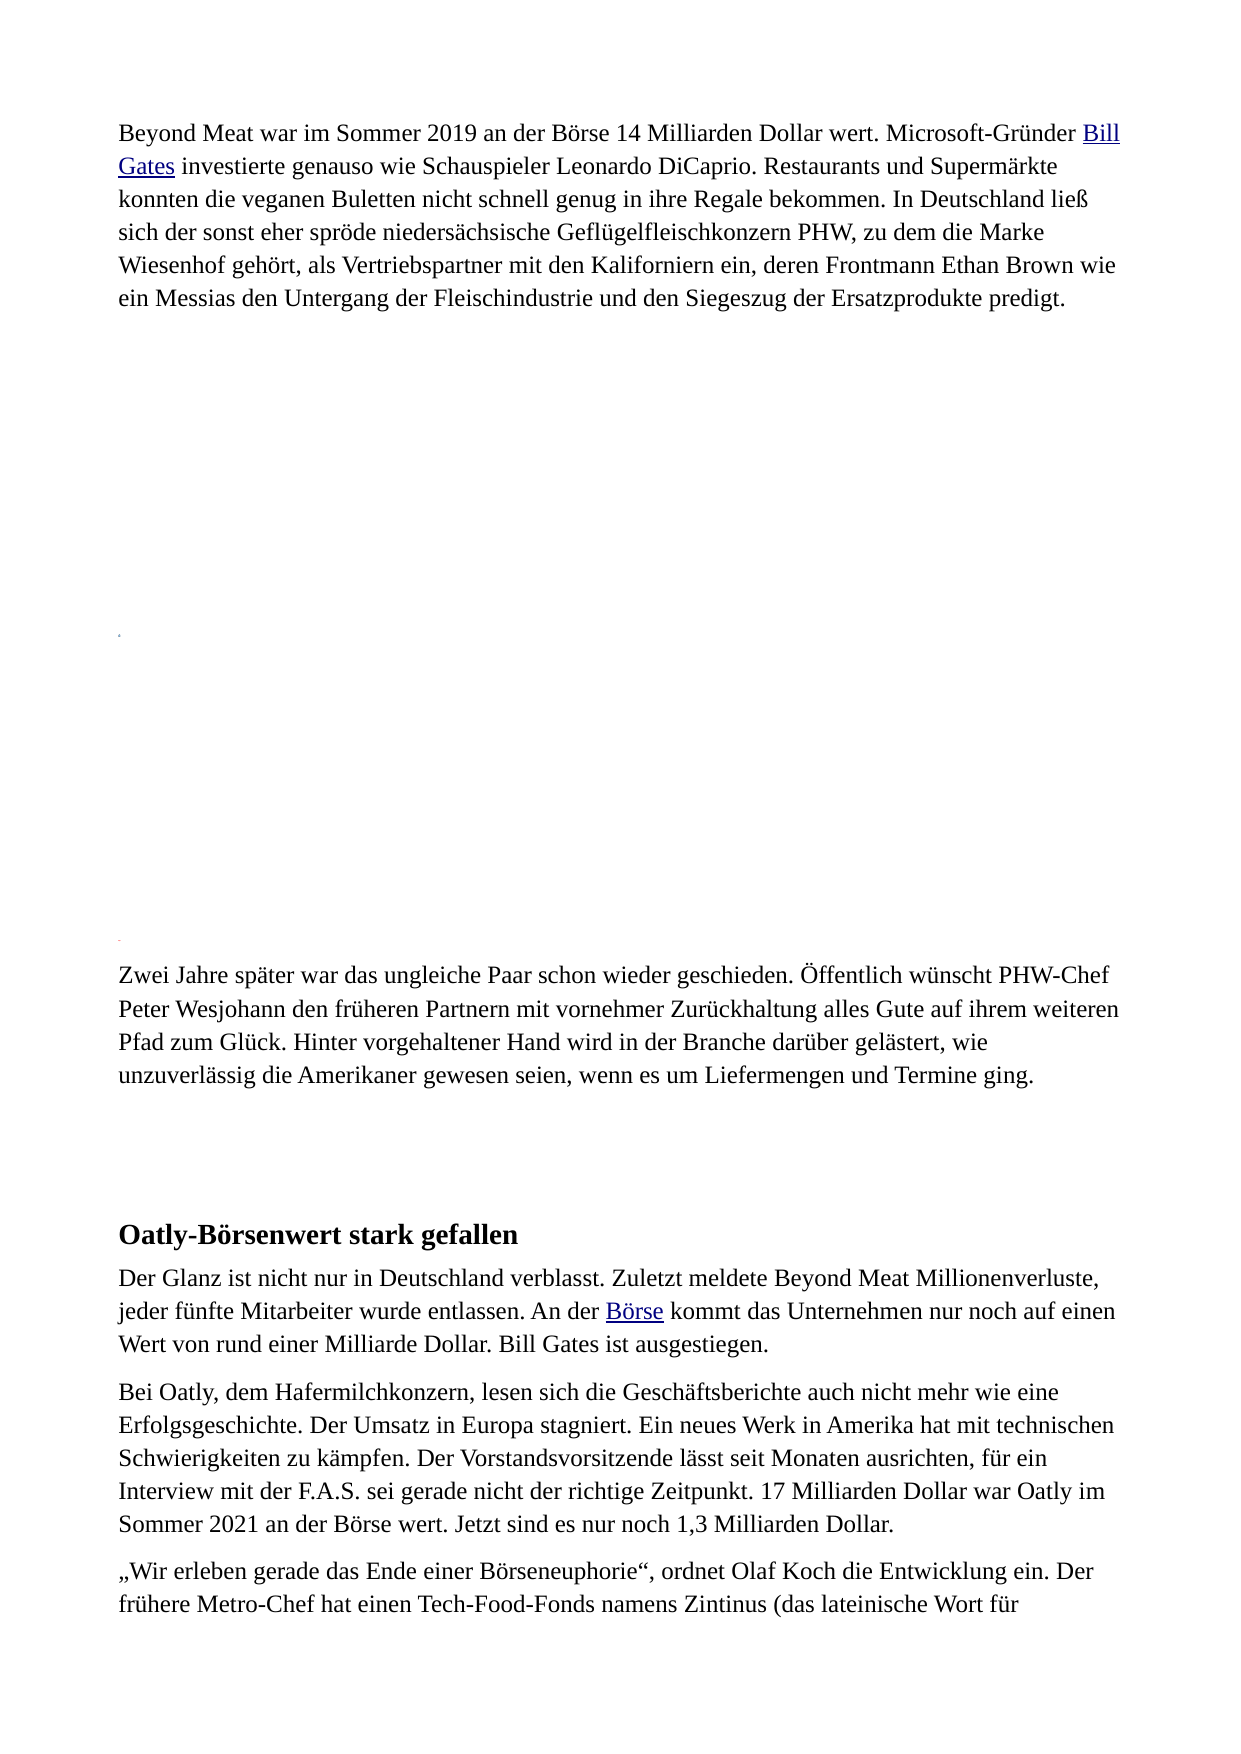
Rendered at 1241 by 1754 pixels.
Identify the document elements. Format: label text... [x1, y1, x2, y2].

text Beyond Meat war im Sommer 2019 an der Börse 14 Milliarden Dollar wert. Microsoft-Gründer Bill Gates investierte genauso wie Schauspieler Leonardo DiCaprio. Restaurants und Supermärkte konnten die veganen Buletten nicht schnell genug in ihre Regale bekommen. In Deutschland ließ sich der sonst eher spröde niedersächsische Geflügelfleischkonzern PHW, zu dem die Marke Wiesenhof gehört, als Vertriebspartner mit den Kaliforniern ein, deren Frontmann Ethan Brown wie ein Messias den Untergang der Fleischindustrie und den Siegeszug der Ersatzprodukte predigt. [118, 118, 1122, 312]
text Zwei Jahre später war das ungleiche Paar schon wieder geschieden. Öffentlich wünscht PHW-Chef Peter Wesjohann den früheren Partnern mit vornehmer Zurückhaltung alles Gute auf ihrem weiteren Pfad zum Glück. Hinter vorgehaltener Hand wird in der Branche darüber gelästert, wie unzuverlässig die Amerikaner gewesen seien, wenn es um Liefermengen und Termine ging. [118, 961, 1122, 1088]
text Der Glanz ist nicht nur in Deutschland verblasst. Zuletzt meldete Beyond Meat Millionenverluste, jeder fünfte Mitarbeiter wurde entlassen. An der Börse kommt das Unternehmen nur noch auf einen Wert von rund einer Milliarde Dollar. Bill Gates ist ausgestiegen. [118, 1263, 1122, 1358]
subtitle Oatly-Börsenwert stark gefallen [118, 1217, 1122, 1251]
text „Wir erleben gerade das Ende einer Börseneuphorie“, ordnet Olaf Koch die Entwicklung ein. Der frühere Metro-Chef hat einen Tech-Food-Fonds namens Zintinus (das lateinische Wort für [118, 1556, 1122, 1618]
text Bei Oatly, dem Hafermilchkonzern, lesen sich die Geschäftsberichte auch nicht mehr wie eine Erfolgsgeschichte. Der Umsatz in Europa stagniert. Ein neues Werk in Amerika hat mit technischen Schwierigkeiten zu kämpfen. Der Vorstandsvorsitzende lässt seit Monaten ausrichten, für ein Interview mit der F.A.S. sei gerade nicht der richtige Zeitpunkt. 17 Milliarden Dollar war Oatly im Sommer 2021 an der Börse wert. Jetzt sind es nur noch 1,3 Milliarden Dollar. [118, 1377, 1122, 1538]
